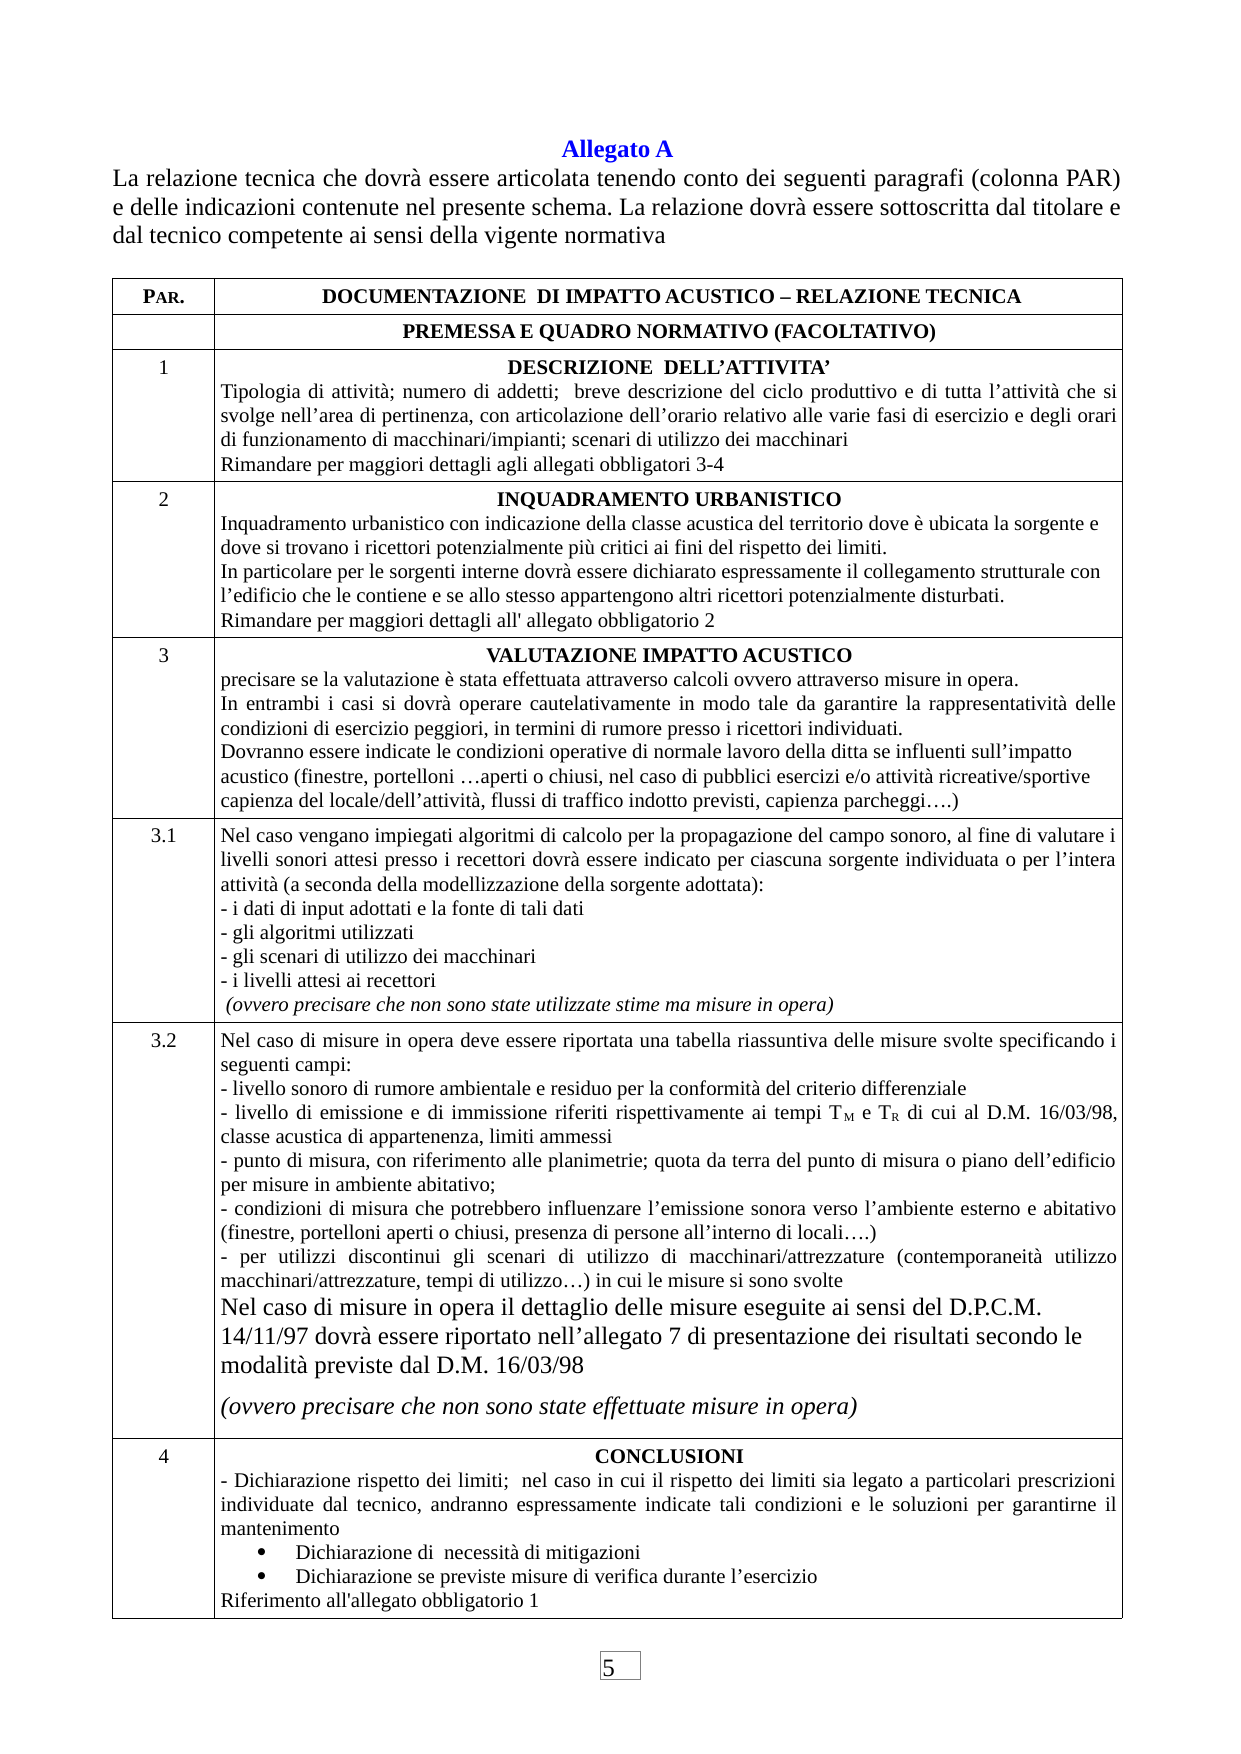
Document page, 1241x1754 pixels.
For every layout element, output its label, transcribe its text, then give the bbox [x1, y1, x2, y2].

table_header DOCUMENTAZIONE DI IMPATTO ACUSTICO – RELAZIONE TECNICA [215, 279, 1122, 313]
table_cell Nel caso di misure in opera deve essere riportata una tabella riassuntiva delle misure svolte specificando i seguenti campi: - livello sonoro di rumore ambientale e residuo per la conformità del criterio differenziale - livello di emissione e di immissione riferiti rispettivamente ai tempi TM e TR di cui al D.M. 16/03/98, classe acustica di appartenenza, limiti ammessi - punto di misura, con riferimento alle planimetrie; quota da terra del punto di misura o piano dell’edificio per misure in ambiente abitativo; - condizioni di misura che potrebbero influenzare l’emissione sonora verso l’ambiente esterno e abitativo (finestre, portelloni aperti o chiusi, presenza di persone all’interno di locali….) - per utilizzi discontinui gli scenari di utilizzo di macchinari/attrezzature (contemporaneità utilizzo macchinari/attrezzature, tempi di utilizzo…) in cui le misure si sono svolte Nel caso di misure in opera il dettaglio delle misure eseguite ai sensi del D.P.C.M. 14/11/97 dovrà essere riportato nell’allegato 7 di presentazione dei risultati secondo le modalità previste dal D.M. 16/03/98 (ovvero precisare che non sono state effettuate misure in opera) [215, 1023, 1122, 1438]
table_header Par. [113, 279, 214, 313]
table_cell 3.2 [113, 1023, 214, 1438]
table_cell 3 [113, 638, 214, 817]
table_cell PREMESSA E QUADRO NORMATIVO (FACOLTATIVO) [215, 315, 1122, 349]
table_cell VALUTAZIONE IMPATTO ACUSTICO precisare se la valutazione è stata effettuata attraverso calcoli ovvero attraverso misure in opera. In entrambi i casi si dovrà operare cautelativamente in modo tale da garantire la rappresentatività delle condizioni di esercizio peggiori, in termini di rumore presso i ricettori individuati. Dovranno essere indicate le condizioni operative di normale lavoro della ditta se influenti sull’impatto acustico (finestre, portelloni …aperti o chiusi, nel caso di pubblici esercizi e/o attività ricreative/sportive capienza del locale/dell’attività, flussi di traffico indotto previsti, capienza parcheggi….) [215, 638, 1122, 817]
table_cell 2 [113, 482, 214, 637]
table_cell DESCRIZIONE DELL’ATTIVITA’ Tipologia di attività; numero di addetti; breve descrizione del ciclo produttivo e di tutta l’attività che si svolge nell’area di pertinenza, con articolazione dell’orario relativo alle varie fasi di esercizio e degli orari di funzionamento di macchinari/impianti; scenari di utilizzo dei macchinari Rimandare per maggiori dettagli agli allegati obbligatori 3-4 [215, 350, 1122, 481]
table_cell INQUADRAMENTO URBANISTICO Inquadramento urbanistico con indicazione della classe acustica del territorio dove è ubicata la sorgente e dove si trovano i ricettori potenzialmente più critici ai fini del rispetto dei limiti. In particolare per le sorgenti interne dovrà essere dichiarato espressamente il collegamento strutturale con l’edificio che le contiene e se allo stesso appartengono altri ricettori potenzialmente disturbati. Rimandare per maggiori dettagli all' allegato obbligatorio 2 [215, 482, 1122, 637]
table_cell 4 [113, 1439, 214, 1618]
table_cell Nel caso vengano impiegati algoritmi di calcolo per la propagazione del campo sonoro, al fine di valutare i livelli sonori attesi presso i recettori dovrà essere indicato per ciascuna sorgente individuata o per l’intera attività (a seconda della modellizzazione della sorgente adottata): - i dati di input adottati e la fonte di tali dati - gli algoritmi utilizzati - gli scenari di utilizzo dei macchinari - i livelli attesi ai recettori (ovvero precisare che non sono state utilizzate stime ma misure in opera) [215, 819, 1122, 1022]
table_cell [113, 315, 214, 349]
table_cell 1 [113, 350, 214, 481]
table_cell 3.1 [113, 819, 214, 1022]
table_header Allegato A La relazione tecnica che dovrà essere articolata tenendo conto dei seguenti paragrafi (colonna PAR) e delle indicazioni contenute nel presente schema. La relazione dovrà essere sottoscritta dal titolare e dal tecnico competente ai sensi della vigente normativa [113, 113, 1122, 278]
table_cell CONCLUSIONI - Dichiarazione rispetto dei limiti; nel caso in cui il rispetto dei limiti sia legato a particolari prescrizioni individuate dal tecnico, andranno espressamente indicate tali condizioni e le soluzioni per garantirne il mantenimento Dichiarazione di necessità di mitigazioni Dichiarazione se previste misure di verifica durante l’esercizio Riferimento all'allegato obbligatorio 1 [215, 1439, 1122, 1618]
